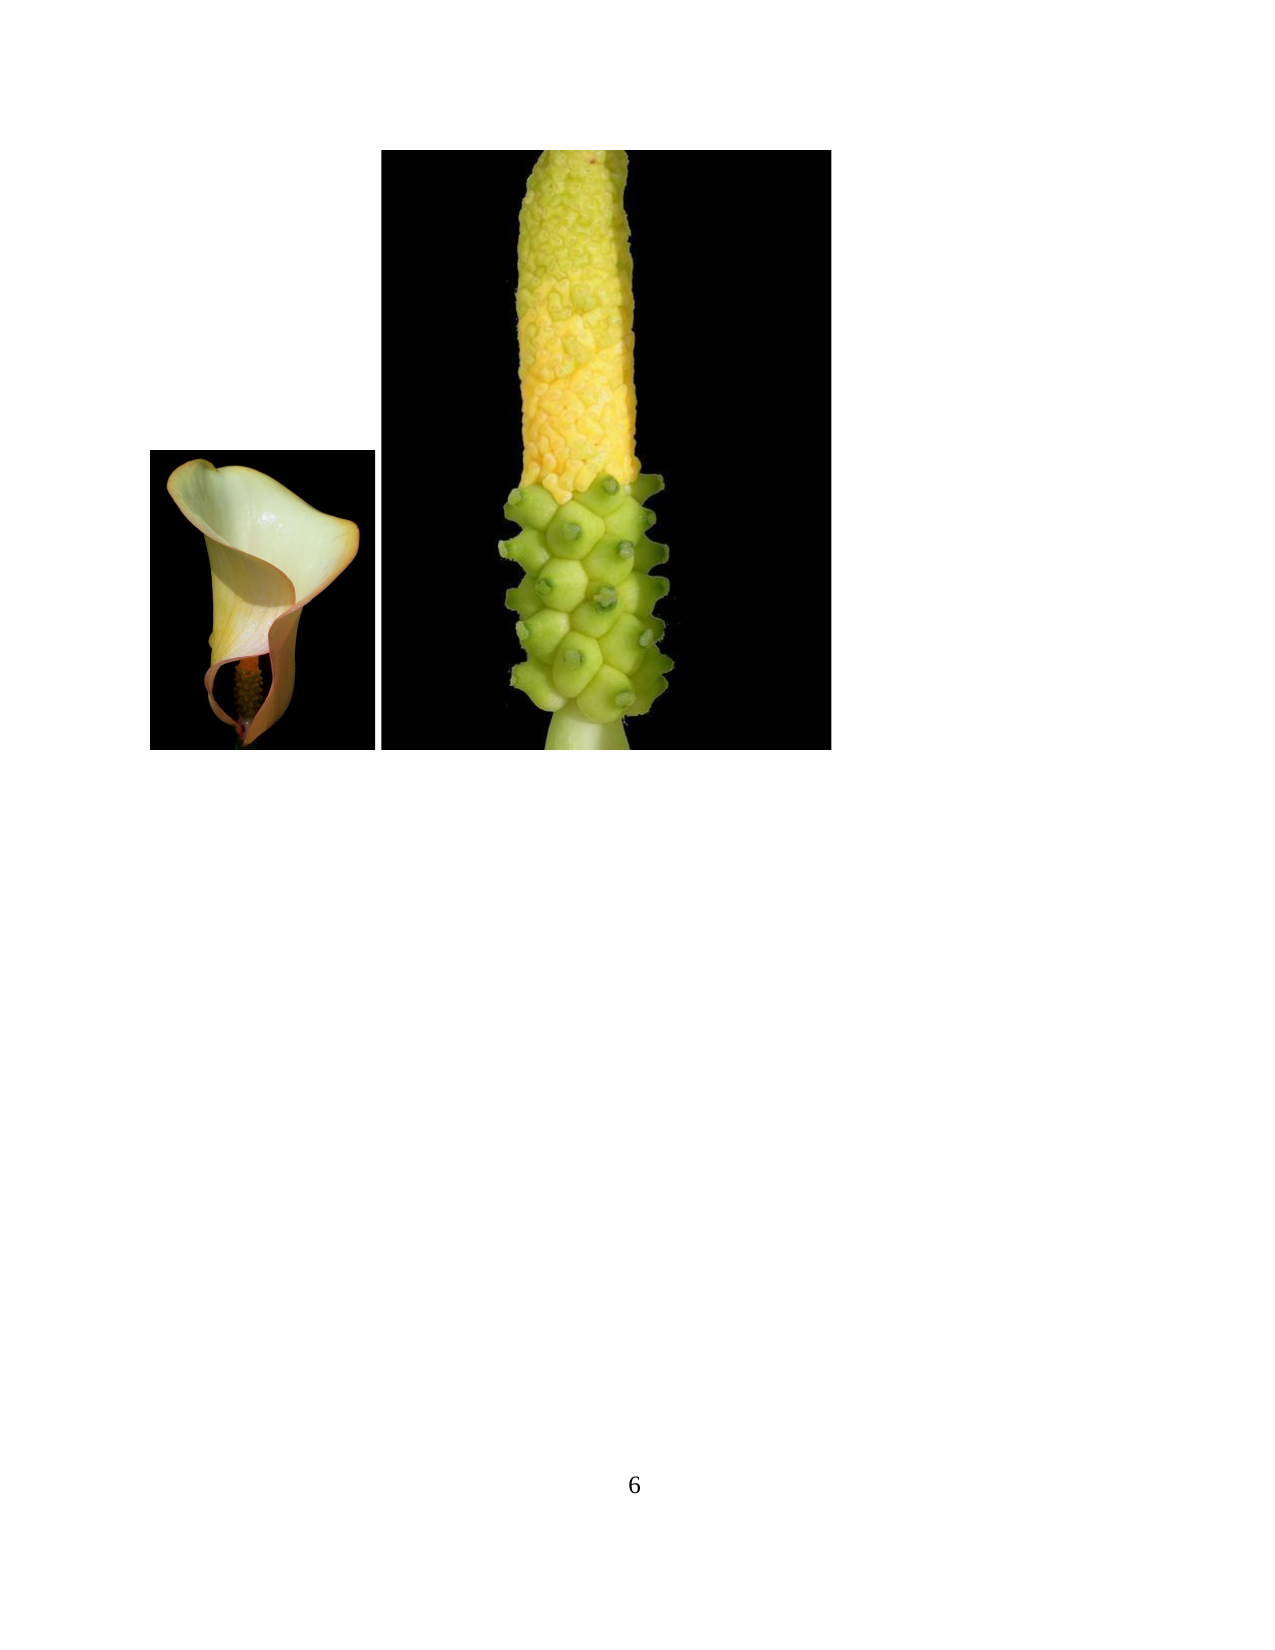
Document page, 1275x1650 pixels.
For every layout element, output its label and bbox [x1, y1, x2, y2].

picture [381, 150, 832, 750]
picture [150, 450, 375, 750]
